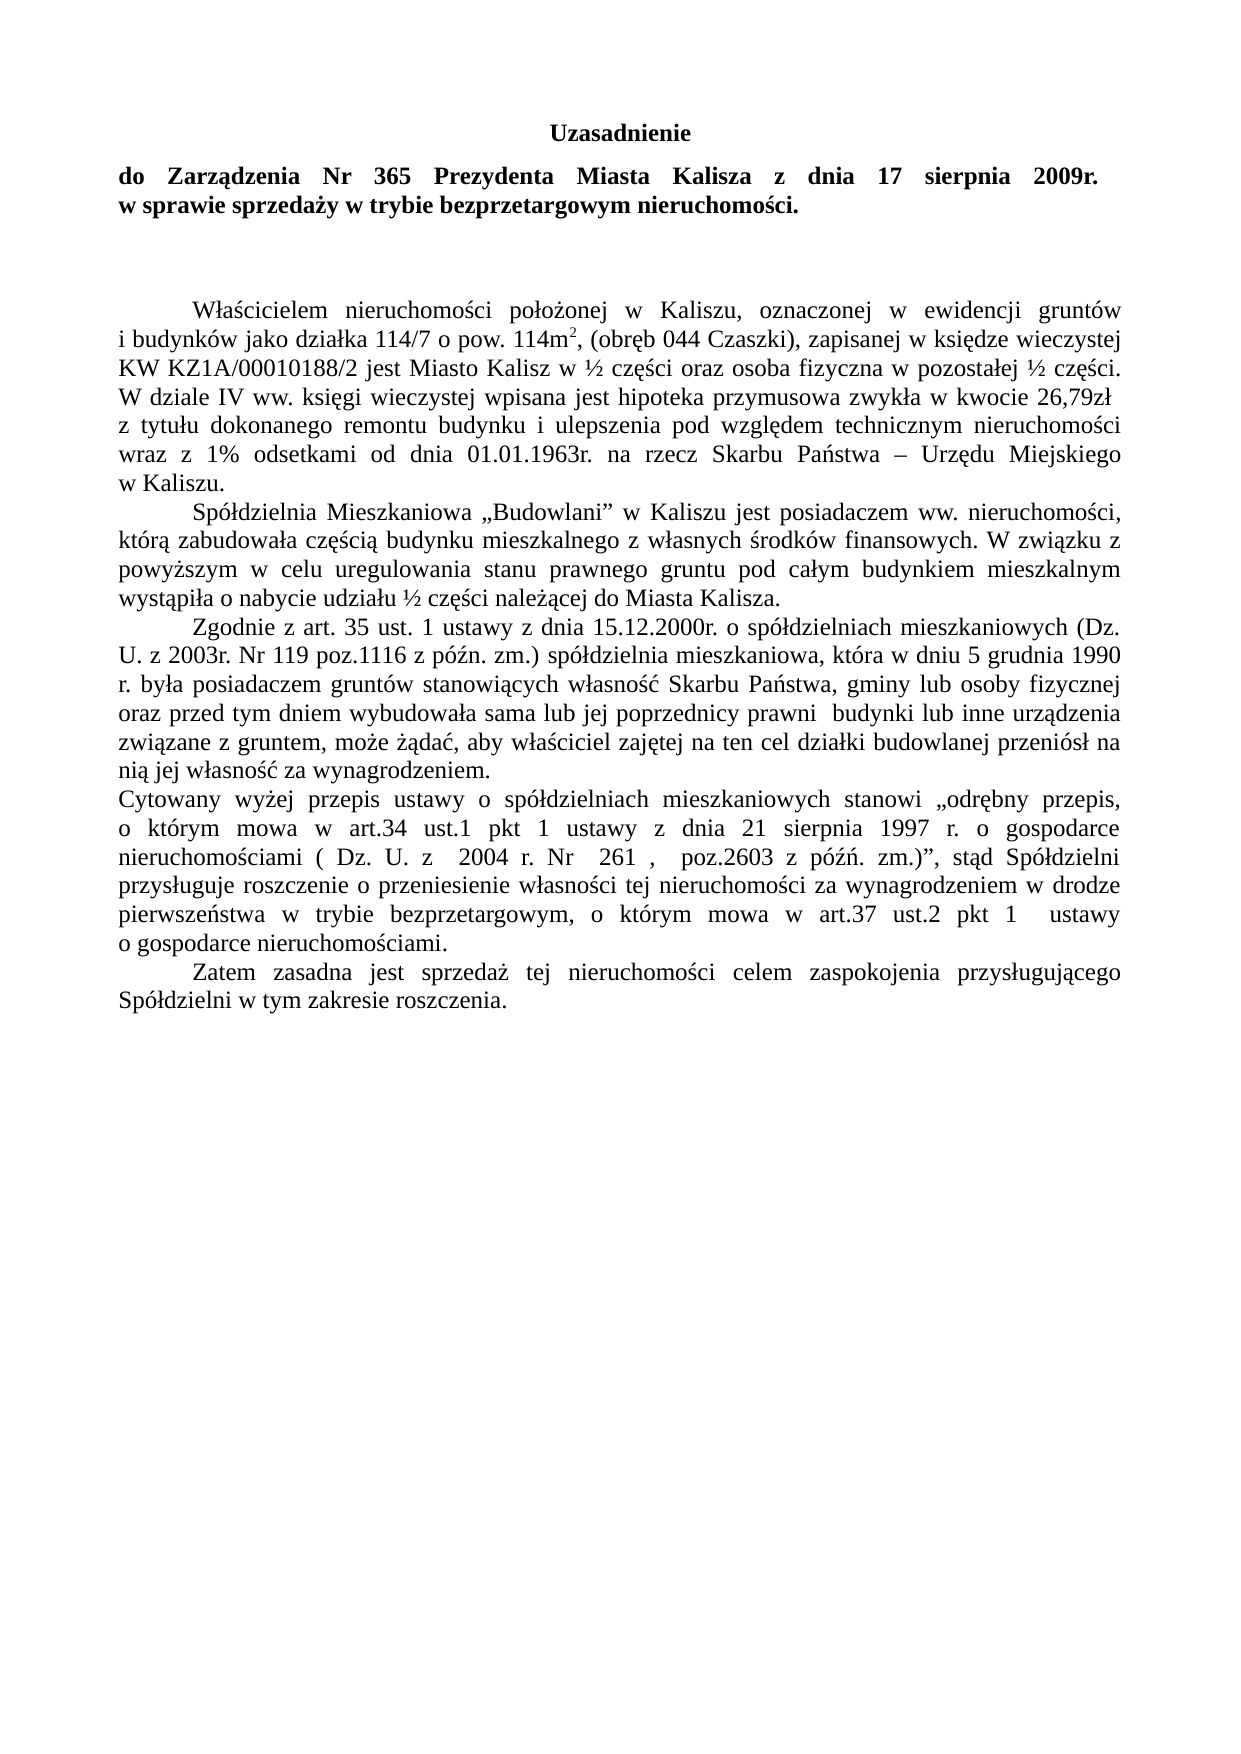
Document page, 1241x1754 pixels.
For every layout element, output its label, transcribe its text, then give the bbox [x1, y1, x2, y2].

text Spółdzielnia Mieszkaniowa „Budowlani” w Kaliszu jest posiadaczem ww. nieruchomości, którą zabudowała częścią budynku mieszkalnego z własnych środków finansowych. W związku z powyższym w celu uregulowania stanu prawnego gruntu pod całym budynkiem mieszkalnym wystąpiła o nabycie udziału ½ części należącej do Miasta Kalisza. [118, 497, 1122, 612]
text Zatem zasadna jest sprzedaż tej nieruchomości celem zaspokojenia przysługującego Spółdzielni w tym zakresie roszczenia. [118, 957, 1122, 1014]
text Właścicielem nieruchomości położonej w Kaliszu, oznaczonej w ewidencji gruntów i budynków jako działka 114/7 o pow. 114m2, (obręb 044 Czaszki), zapisanej w księdze wieczystej KW KZ1A/00010188/2 jest Miasto Kalisz w ½ części oraz osoba fizyczna w pozostałej ½ części. W dziale IV ww. księgi wieczystej wpisana jest hipoteka przymusowa zwykła w kwocie 26,79zł z tytułu dokonanego remontu budynku i ulepszenia pod względem technicznym nieruchomości wraz z 1% odsetkami od dnia 01.01.1963r. na rzecz Skarbu Państwa – Urzędu Miejskiego w Kaliszu. [118, 295, 1122, 497]
text Uzasadnienie [118, 118, 1122, 147]
text Zgodnie z art. 35 ust. 1 ustawy z dnia 15.12.2000r. o spółdzielniach mieszkaniowych (Dz. U. z 2003r. Nr 119 poz.1116 z późn. zm.) spółdzielnia mieszkaniowa, która w dniu 5 grudnia 1990 r. była posiadaczem gruntów stanowiących własność Skarbu Państwa, gminy lub osoby fizycznej oraz przed tym dniem wybudowała sama lub jej poprzednicy prawni budynki lub inne urządzenia związane z gruntem, może żądać, aby właściciel zajętej na ten cel działki budowlanej przeniósł na nią jej własność za wynagrodzeniem. [118, 612, 1122, 784]
text do Zarządzenia Nr 365 Prezydenta Miasta Kalisza z dnia 17 sierpnia 2009r. w sprawie sprzedaży w trybie bezprzetargowym nieruchomości. [118, 161, 1122, 219]
text Cytowany wyżej przepis ustawy o spółdzielniach mieszkaniowych stanowi „odrębny przepis, o którym mowa w art.34 ust.1 pkt 1 ustawy z dnia 21 sierpnia 1997 r. o gospodarce nieruchomościami ( Dz. U. z 2004 r. Nr 261 , poz.2603 z późń. zm.)”, stąd Spółdzielni przysługuje roszczenie o przeniesienie własności tej nieruchomości za wynagrodzeniem w drodze pierwszeństwa w trybie bezprzetargowym, o którym mowa w art.37 ust.2 pkt 1 ustawy o gospodarce nieruchomościami. [118, 784, 1122, 957]
